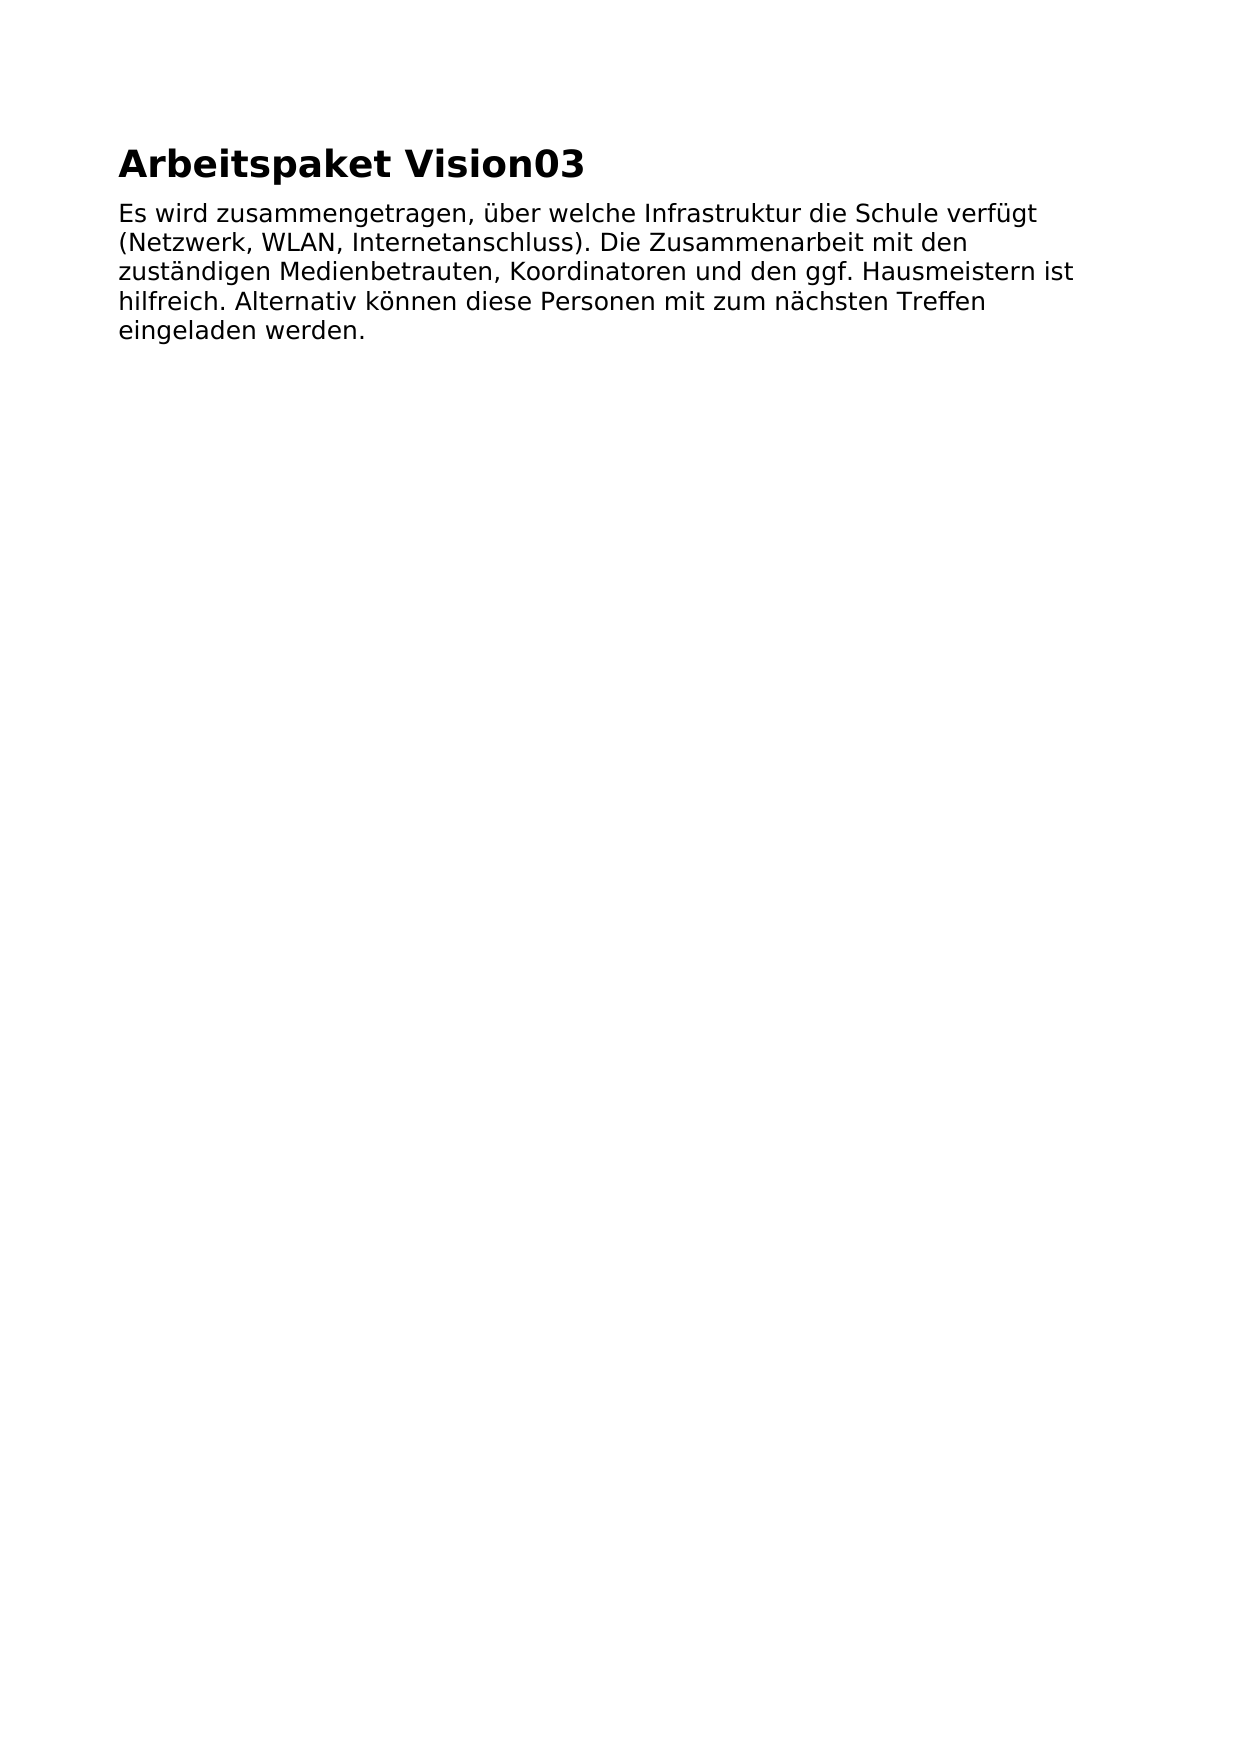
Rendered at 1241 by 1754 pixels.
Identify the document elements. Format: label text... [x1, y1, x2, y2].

text Es wird zusammengetragen, über welche Infrastruktur die Schule verfügt (Netzwerk, WLAN, Internetanschluss). Die Zusammenarbeit mit den zuständigen Medienbetrauten, Koordinatoren und den ggf. Hausmeistern ist hilfreich. Alternativ können diese Personen mit zum nächsten Treffen eingeladen werden. [118, 199, 1122, 345]
subtitle Arbeitspaket Vision03 [118, 143, 1122, 187]
